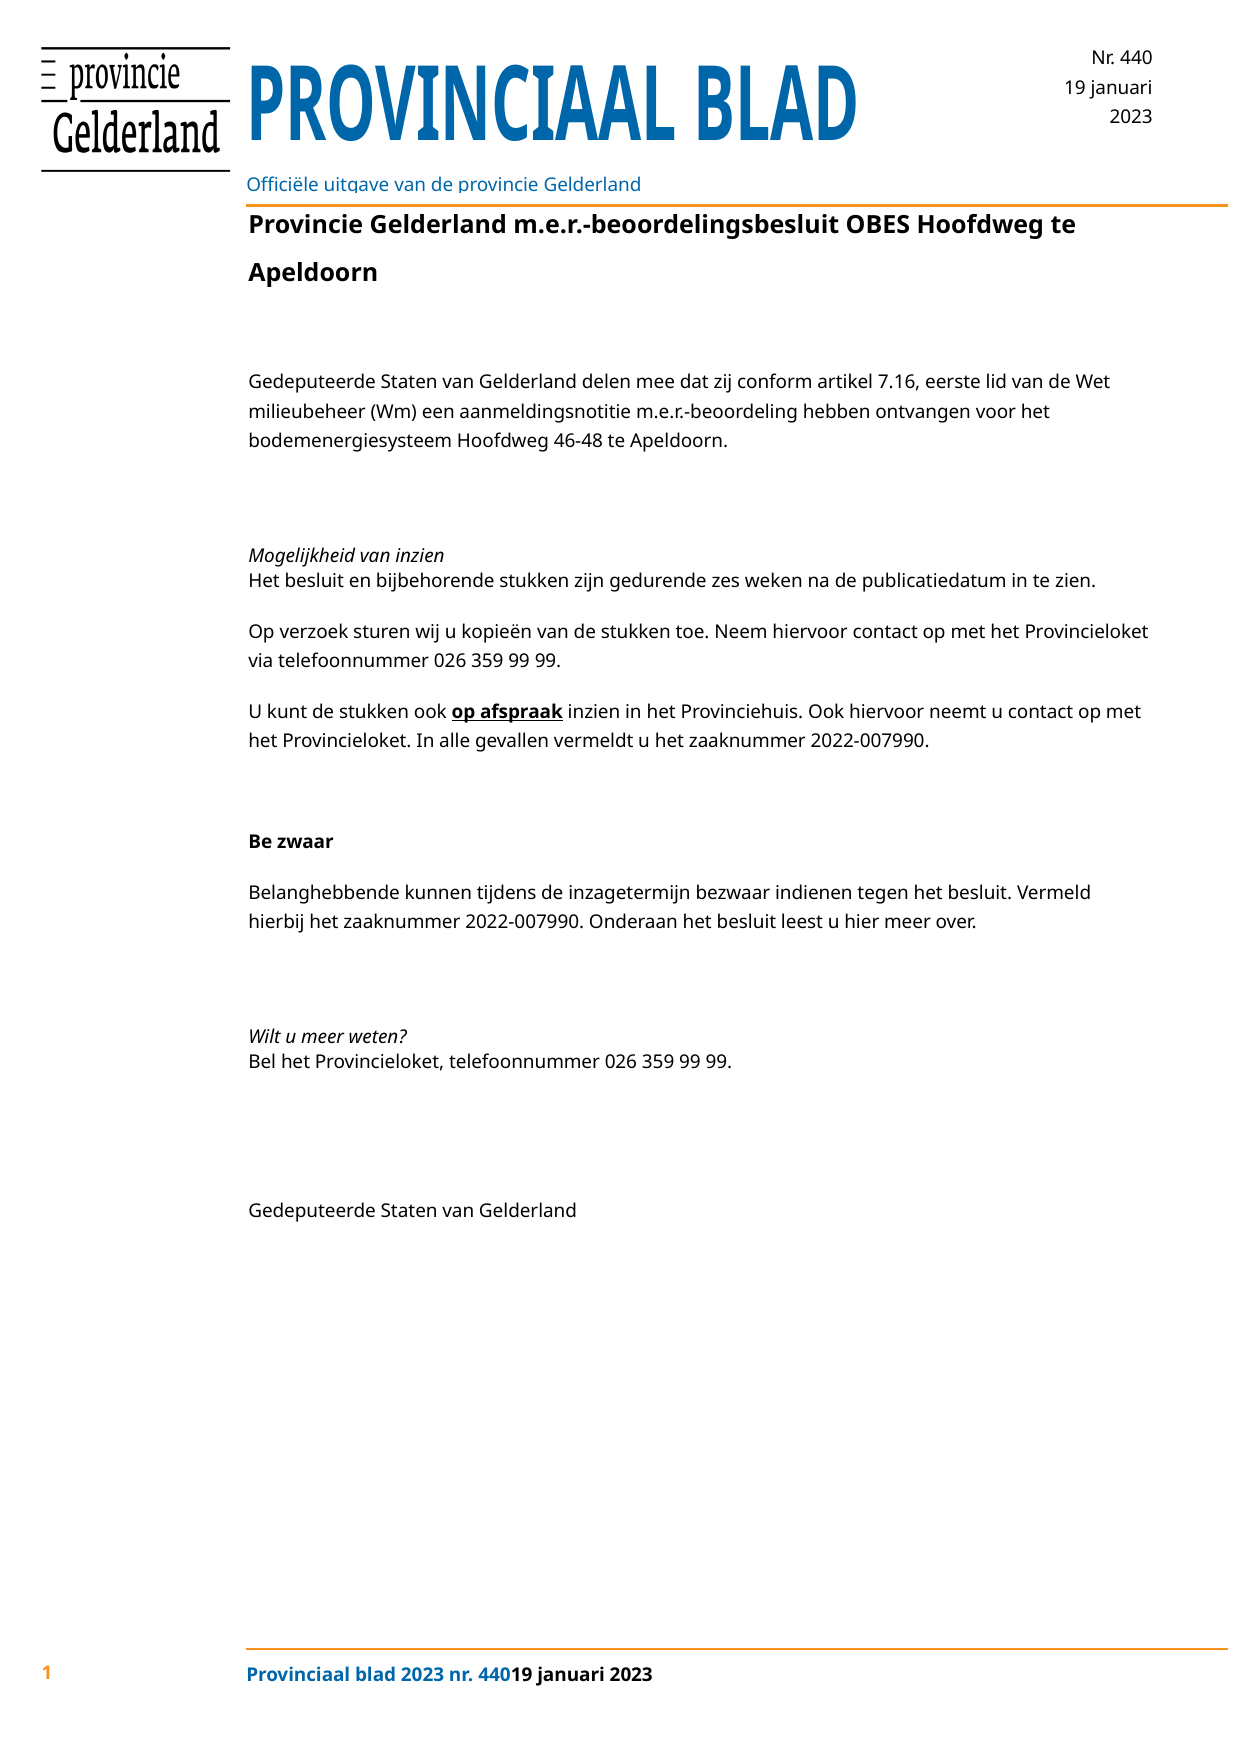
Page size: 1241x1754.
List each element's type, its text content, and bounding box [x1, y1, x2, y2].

text Belanghebbende kunnen tijdens de inzagetermijn bezwaar indienen tegen het besluit. Vermeld hierbij het zaaknummer 2022-007990. Onderaan het besluit leest u hier meer over. [248, 879, 1152, 934]
text Gedeputeerde Staten van Gelderland delen mee dat zij conform artikel 7.16, eerste lid van de Wet milieubeheer (Wm) een aanmeldingsnotitie m.e.r.-beoordeling hebben ontvangen voor het bodemenergiesysteem Hoofdweg 46-48 te Apeldoorn. [248, 368, 1152, 453]
text Het besluit en bijbehorende stukken zijn gedurende zes weken na de publicatiedatum in te zien. [248, 568, 1152, 593]
text Mogelijkheid van inzien [248, 542, 1152, 568]
text Wilt u meer weten? [248, 1023, 1152, 1048]
text U kunt de stukken ook op afspraak inzien in het Provinciehuis. Ook hiervoor neemt u contact op met het Provincieloket. In alle gevallen vermeldt u het zaaknummer 2022-007990. [248, 698, 1152, 753]
text Bel het Provincieloket, telefoonnummer 026 359 99 99. [248, 1048, 1152, 1074]
text Provincie Gelderland m.e.r.-beoordelingsbesluit OBES Hoofdweg te Apeldoorn [248, 207, 1152, 288]
text Op verzoek sturen wij u kopieën van de stukken toe. Neem hiervoor contact op met het Provincieloket via telefoonnummer 026 359 99 99. [248, 618, 1152, 673]
text Gedeputeerde Staten van Gelderland [248, 1197, 1152, 1223]
text Be zwaar [248, 828, 1152, 854]
picture [41, 47, 231, 172]
